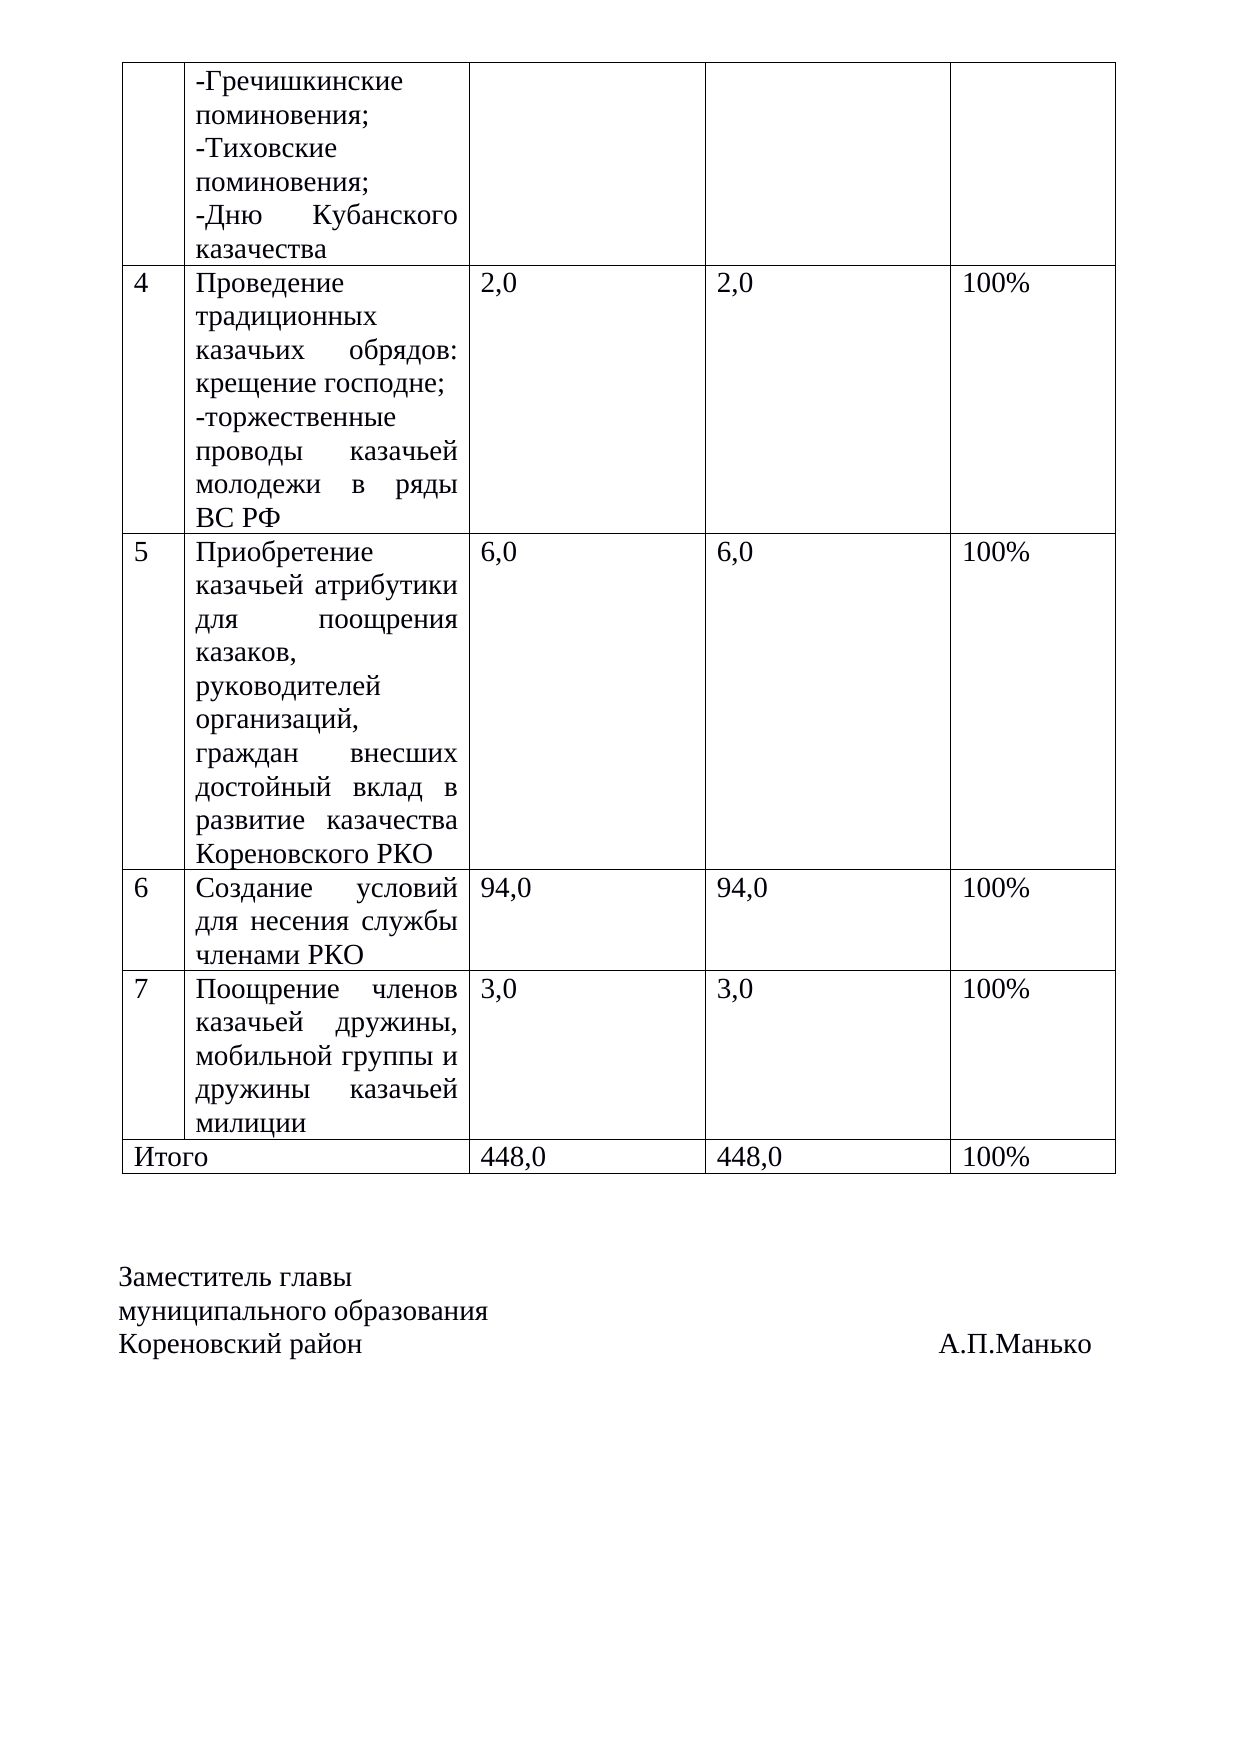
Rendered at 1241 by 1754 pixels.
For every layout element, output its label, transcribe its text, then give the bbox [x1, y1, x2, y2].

table_cell 6,0 [470, 534, 705, 869]
text муниципального образования [118, 1293, 1122, 1327]
table_cell 100% [951, 870, 1115, 970]
table_cell 3,0 [706, 971, 950, 1139]
table_cell 5 [123, 534, 184, 869]
table_cell [706, 63, 950, 264]
table_cell 100% [951, 534, 1115, 869]
table_cell 2,0 [706, 266, 950, 533]
table_cell Приобретение казачьей атрибутики для поощрения казаков, руководителей организаций, граждан внесших достойный вклад в развитие казачества Кореновского РКО [185, 534, 469, 869]
table_cell [470, 63, 705, 264]
table_cell 7 [123, 971, 184, 1139]
table_cell Поощрение членов казачьей дружины, мобильной группы и дружины казачьей милиции [185, 971, 469, 1139]
table_cell 6,0 [706, 534, 950, 869]
text Кореновский район А.П.Манько [118, 1327, 1122, 1360]
table_cell 100% [951, 971, 1115, 1139]
table_cell 2,0 [470, 266, 705, 533]
table_cell 6 [123, 870, 184, 970]
table_cell Проведение традиционных казачьих обрядов: крещение господне; -торжественные проводы казачьей молодежи в ряды ВС РФ [185, 266, 469, 533]
table_cell 94,0 [706, 870, 950, 970]
text Заместитель главы [118, 1259, 1122, 1293]
table_cell 4 [123, 266, 184, 533]
table_cell 100% [951, 266, 1115, 533]
table_cell 3,0 [470, 971, 705, 1139]
table_cell -Гречишкинские поминовения; -Тиховские поминовения; -Дню Кубанского казачества [185, 63, 469, 264]
table_cell 448,0 [470, 1140, 705, 1173]
table_cell [123, 63, 184, 264]
table_cell [951, 63, 1115, 264]
table_cell 94,0 [470, 870, 705, 970]
table_cell Итого [123, 1140, 469, 1173]
table_cell Создание условий для несения службы членами РКО [185, 870, 469, 970]
table_cell 448,0 [706, 1140, 950, 1173]
table_cell 100% [951, 1140, 1115, 1173]
